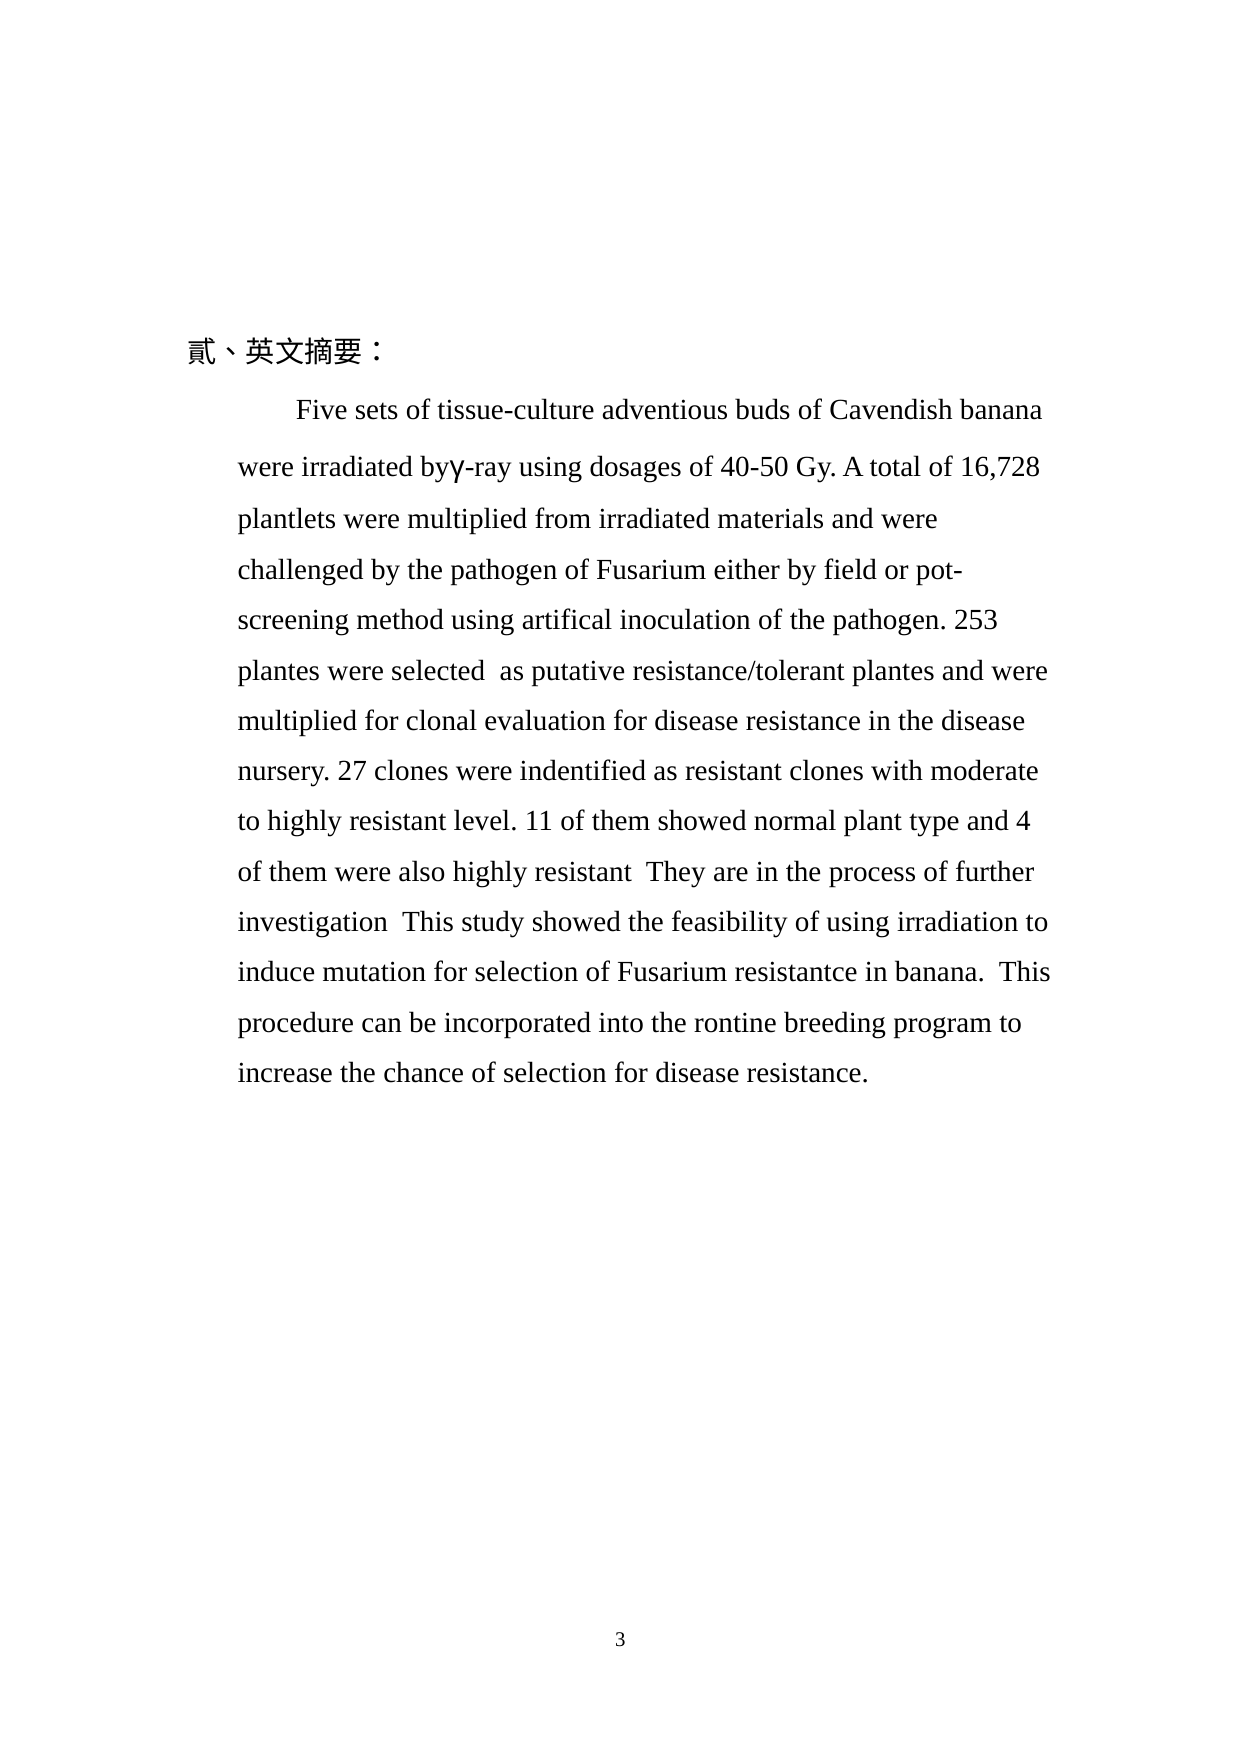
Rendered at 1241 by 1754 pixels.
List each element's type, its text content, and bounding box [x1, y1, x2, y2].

text 貳、英文摘要： [187, 328, 1053, 371]
text Five sets of tissue-culture adventious buds of Cavendish banana were irradiated byγ-ray using dosages of 40-50 Gy. A total of 16,728 plantlets were multiplied from irradiated materials and were challenged by the pathogen of Fusarium either by field or pot-screening method using artifical inoculation of the pathogen. 253 plantes were selected as putative resistance/tolerant plantes and were multiplied for clonal evaluation for disease resistance in the disease nursery. 27 clones were indentified as resistant clones with moderate to highly resistant level. 11 of them showed normal plant type and 4 of them were also highly resistant They are in the process of further investigation This study showed the feasibility of using irradiation to induce mutation for selection of Fusarium resistantce in banana. This procedure can be incorporated into the rontine breeding program to increase the chance of selection for disease resistance. [237, 392, 1053, 1089]
